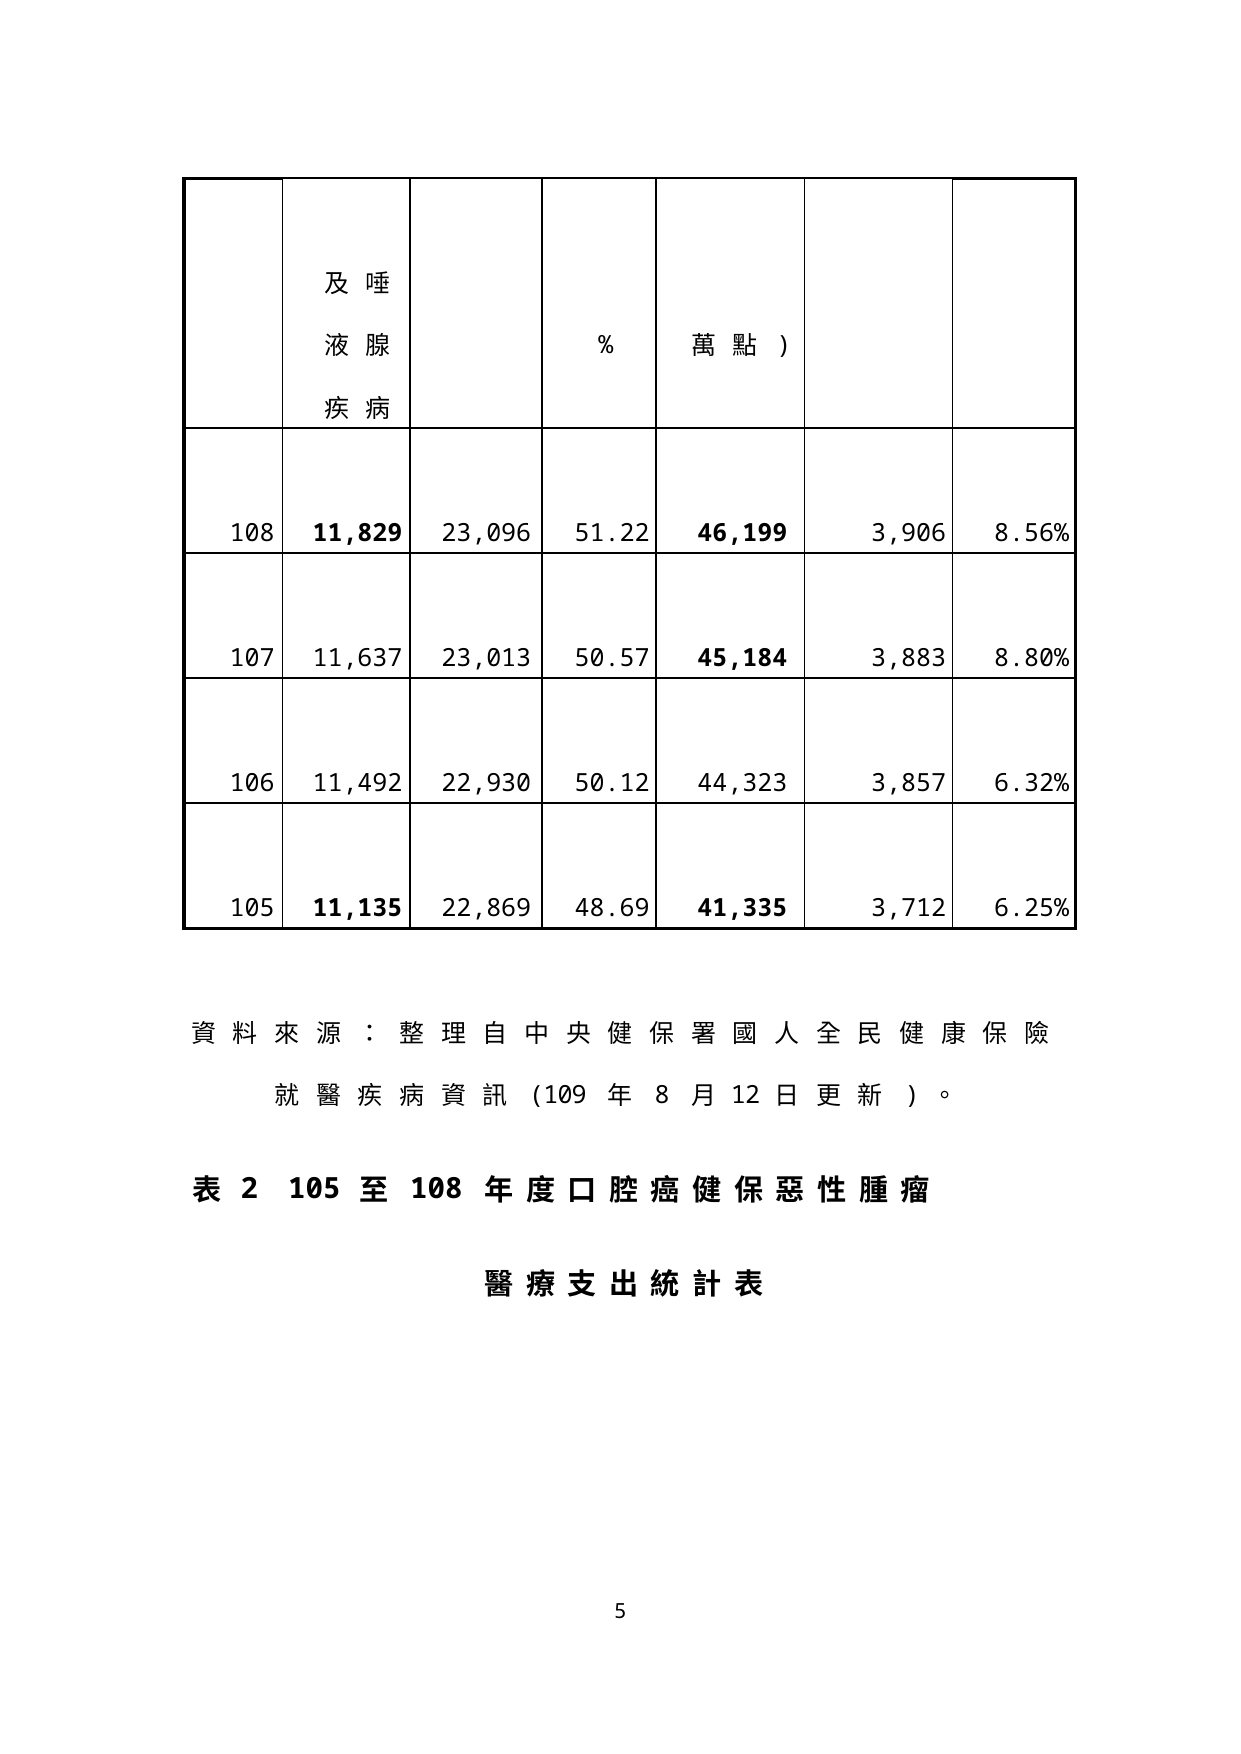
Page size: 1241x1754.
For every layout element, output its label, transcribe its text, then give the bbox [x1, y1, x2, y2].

table_cell 44,323 [657, 679, 804, 802]
table_cell 41,335 [657, 804, 804, 927]
table_cell 11,135 [283, 804, 409, 927]
table_cell 3,883 [805, 554, 952, 677]
table_cell 及唾液腺疾病 [283, 179, 409, 427]
table_header [953, 180, 1074, 427]
table_cell 45,184 [657, 554, 804, 677]
table_cell 6.25% [953, 804, 1074, 927]
table_cell 8.56% [953, 429, 1074, 552]
table_cell 23,013 [411, 554, 541, 677]
table_cell 46,199 [657, 429, 804, 552]
table_cell 8.80% [953, 554, 1074, 677]
table_cell 11,829 [283, 429, 409, 552]
table_cell 3,857 [805, 679, 952, 802]
table_cell 22,869 [411, 804, 541, 927]
text 表2 105至108年度口腔癌健保惡性腫瘤醫療支出統計表 [183, 1115, 940, 1302]
table_cell 11,492 [283, 679, 409, 802]
table_cell 6.32% [953, 679, 1074, 802]
table_cell 23,096 [411, 429, 541, 552]
table_cell [805, 179, 952, 427]
table_cell 51.22 [543, 429, 655, 552]
table_cell 48.69 [543, 804, 655, 927]
table_cell 105 [186, 804, 282, 927]
table_cell 3,906 [805, 429, 952, 552]
text 資料來源：整理自中央健保署國人全民健康保險就醫疾病資訊(109年8月12日更新)。 [183, 990, 1058, 1115]
table_cell 22,930 [411, 679, 541, 802]
table_cell 50.57 [543, 554, 655, 677]
table_cell % [543, 179, 655, 427]
table_cell 11,637 [283, 554, 409, 677]
table_header [186, 180, 282, 427]
table_cell 50.12 [543, 679, 655, 802]
table_cell 107 [186, 554, 282, 677]
table_cell 3,712 [805, 804, 952, 927]
table_cell [411, 179, 541, 427]
table_cell 106 [186, 679, 282, 802]
table_cell 萬點) [657, 179, 804, 427]
table_cell 108 [186, 429, 282, 552]
